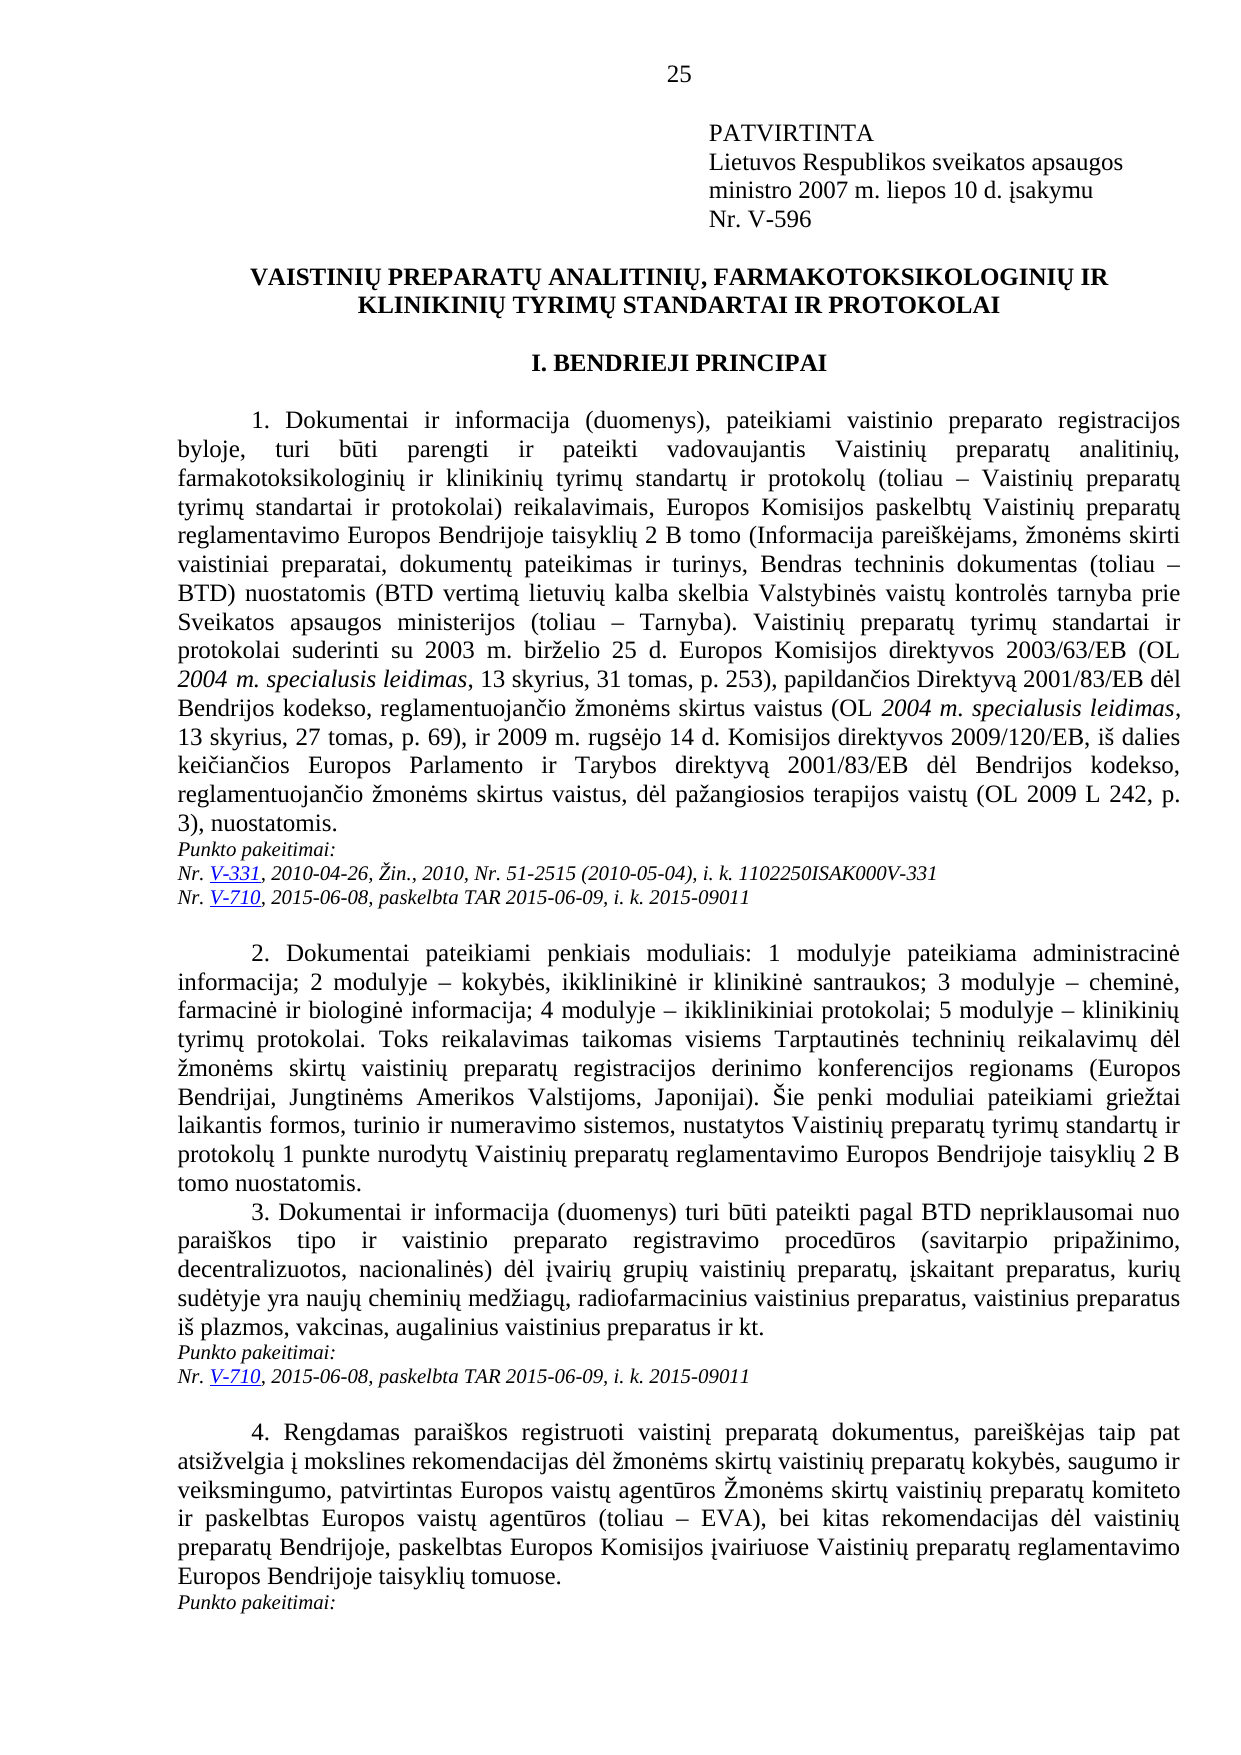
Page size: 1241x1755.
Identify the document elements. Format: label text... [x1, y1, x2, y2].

text Punkto pakeitimai: [177, 837, 1181, 861]
text Punkto pakeitimai: [177, 1590, 1181, 1614]
text 2. Dokumentai pateikiami penkiais moduliais: 1 modulyje pateikiama administracinė informacija; 2 modulyje – kokybės, ikiklinikinė ir klinikinė santraukos; 3 modulyje – cheminė, farmacinė ir biologinė informacija; 4 modulyje – ikiklinikiniai protokolai; 5 modulyje – klinikinių tyrimų protokolai. Toks reikalavimas taikomas visiems Tarptautinės techninių reikalavimų dėl žmonėms skirtų vaistinių preparatų registracijos derinimo konferencijos regionams (Europos Bendrijai, Jungtinėms Amerikos Valstijoms, Japonijai). Šie penki moduliai pateikiami griežtai laikantis formos, turinio ir numeravimo sistemos, nustatytos Vaistinių preparatų tyrimų standartų ir protokolų 1 punkte nurodytų Vaistinių preparatų reglamentavimo Europos Bendrijoje taisyklių 2 B tomo nuostatomis. [177, 938, 1181, 1197]
text PATVIRTINTA [709, 118, 1181, 147]
text 4. Rengdamas paraiškos registruoti vaistinį preparatą dokumentus, pareiškėjas taip pat atsižvelgia į mokslines rekomendacijas dėl žmonėms skirtų vaistinių preparatų kokybės, saugumo ir veiksmingumo, patvirtintas Europos vaistų agentūros Žmonėms skirtų vaistinių preparatų komiteto ir paskelbtas Europos vaistų agentūros (toliau – EVA), bei kitas rekomendacijas dėl vaistinių preparatų Bendrijoje, paskelbtas Europos Komisijos įvairiuose Vaistinių preparatų reglamentavimo Europos Bendrijoje taisyklių tomuose. [177, 1417, 1181, 1590]
text VAISTINIŲ PREPARATŲ ANALITINIŲ, FARMAKOTOKSIKOLOGINIŲ IR KLINIKINIŲ TYRIMŲ STANDARTAI IR PROTOKOLAI [177, 262, 1181, 319]
text Nr. V-596 [177, 204, 1181, 233]
text Punkto pakeitimai: [177, 1340, 1181, 1364]
text Lietuvos Respublikos sveikatos apsaugos [177, 147, 1181, 176]
text Nr. V-331, 2010-04-26, Žin., 2010, Nr. 51-2515 (2010-05-04), i. k. 1102250ISAK000V-331 [177, 861, 1181, 885]
text ministro 2007 m. liepos 10 d. įsakymu [177, 176, 1181, 204]
text 1. Dokumentai ir informacija (duomenys), pateikiami vaistinio preparato registracijos byloje, turi būti parengti ir pateikti vadovaujantis Vaistinių preparatų analitinių, farmakotoksikologinių ir klinikinių tyrimų standartų ir protokolų (toliau – Vaistinių preparatų tyrimų standartai ir protokolai) reikalavimais, Europos Komisijos paskelbtų Vaistinių preparatų reglamentavimo Europos Bendrijoje taisyklių 2 B tomo (Informacija pareiškėjams, žmonėms skirti vaistiniai preparatai, dokumentų pateikimas ir turinys, Bendras techninis dokumentas (toliau – BTD) nuostatomis (BTD vertimą lietuvių kalba skelbia Valstybinės vaistų kontrolės tarnyba prie Sveikatos apsaugos ministerijos (toliau – Tarnyba). Vaistinių preparatų tyrimų standartai ir protokolai suderinti su 2003 m. birželio 25 d. Europos Komisijos direktyvos 2003/63/EB (OL 2004 m. specialusis leidimas, 13 skyrius, 31 tomas, p. 253), papildančios Direktyvą 2001/83/EB dėl Bendrijos kodekso, reglamentuojančio žmonėms skirtus vaistus (OL 2004 m. specialusis leidimas, 13 skyrius, 27 tomas, p. 69), ir 2009 m. rugsėjo 14 d. Komisijos direktyvos 2009/120/EB, iš dalies keičiančios Europos Parlamento ir Tarybos direktyvą 2001/83/EB dėl Bendrijos kodekso, reglamentuojančio žmonėms skirtus vaistus, dėl pažangiosios terapijos vaistų (OL 2009 L 242, p. 3), nuostatomis. [177, 406, 1181, 837]
text I. BENDRIEJI PRINCIPAI [177, 348, 1181, 377]
text Nr. V-710, 2015-06-08, paskelbta TAR 2015-06-09, i. k. 2015-09011 [177, 885, 1181, 909]
text 3. Dokumentai ir informacija (duomenys) turi būti pateikti pagal BTD nepriklausomai nuo paraiškos tipo ir vaistinio preparato registravimo procedūros (savitarpio pripažinimo, decentralizuotos, nacionalinės) dėl įvairių grupių vaistinių preparatų, įskaitant preparatus, kurių sudėtyje yra naujų cheminių medžiagų, radiofarmacinius vaistinius preparatus, vaistinius preparatus iš plazmos, vakcinas, augalinius vaistinius preparatus ir kt. [177, 1197, 1181, 1340]
text Nr. V-710, 2015-06-08, paskelbta TAR 2015-06-09, i. k. 2015-09011 [177, 1364, 1181, 1388]
